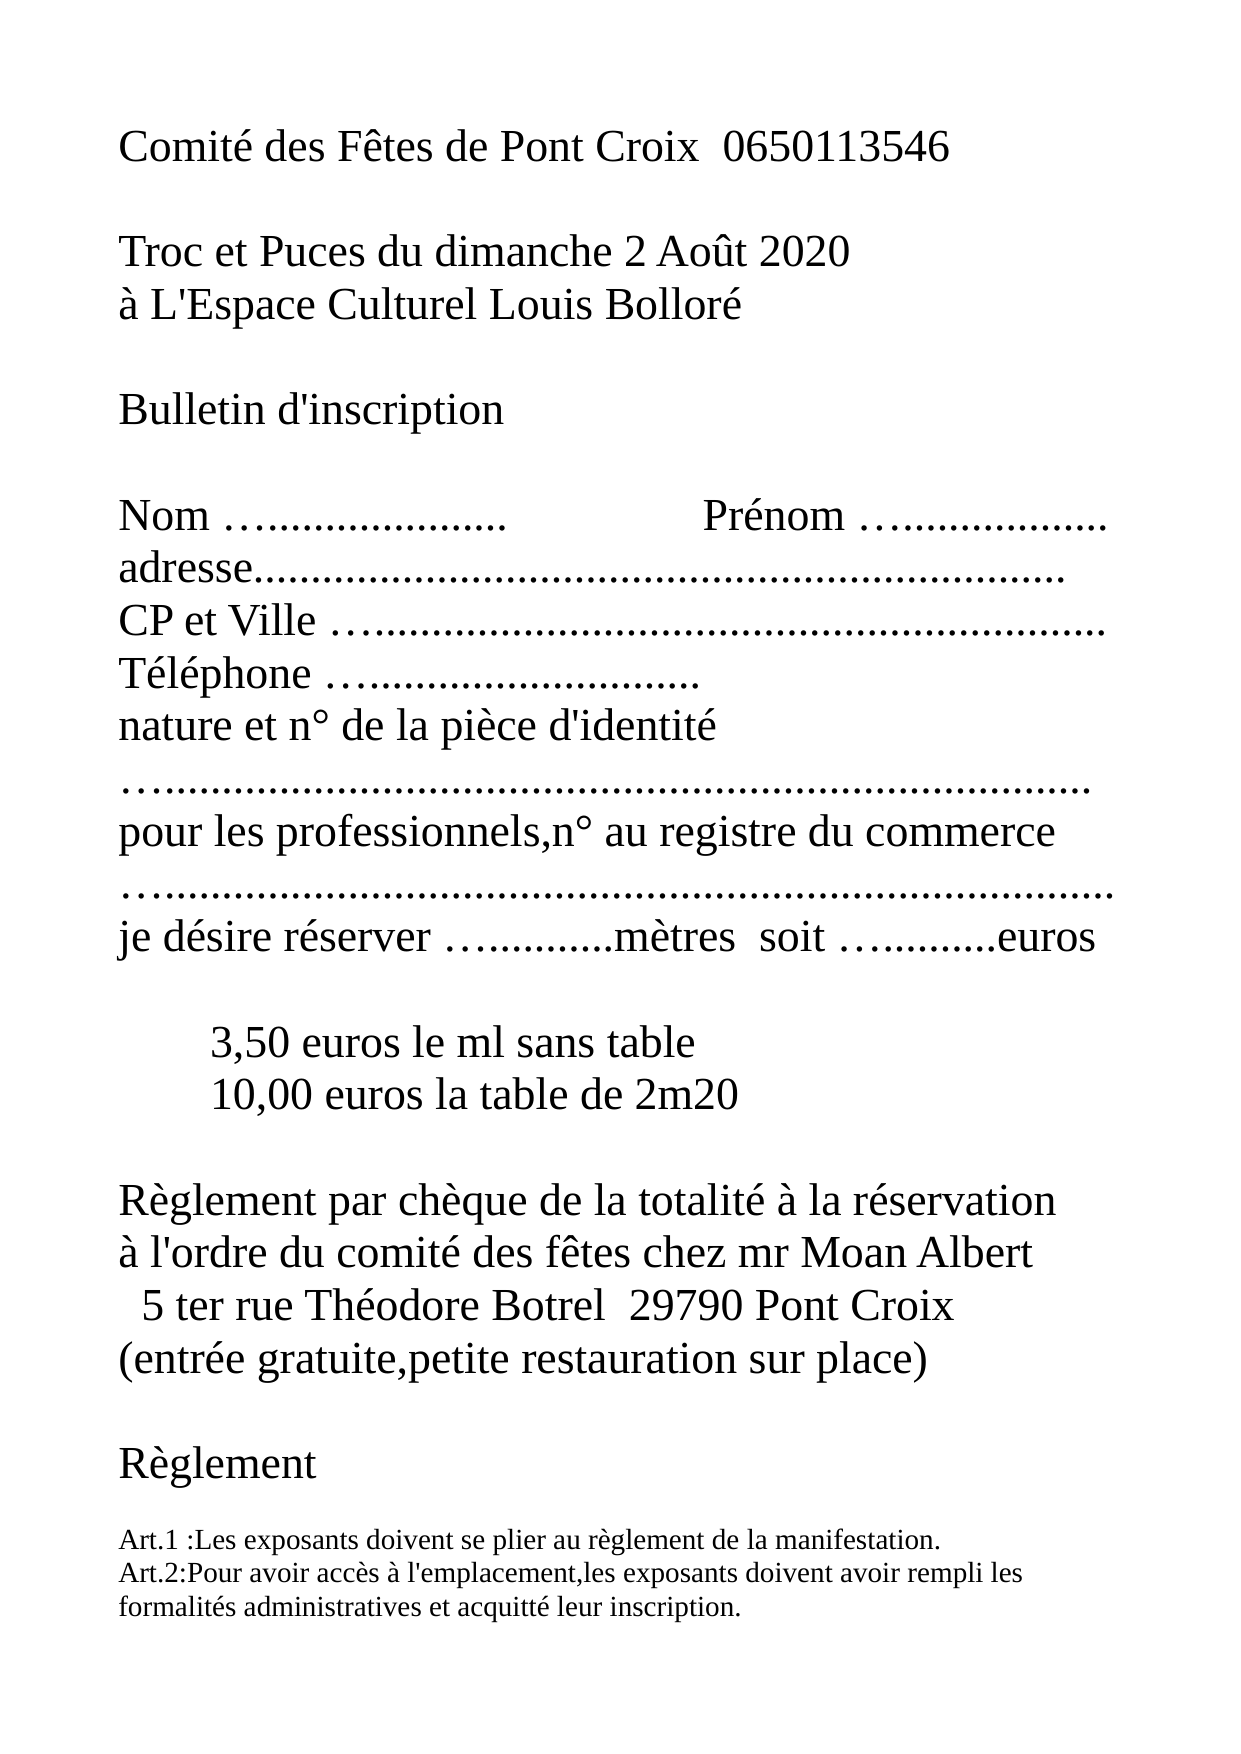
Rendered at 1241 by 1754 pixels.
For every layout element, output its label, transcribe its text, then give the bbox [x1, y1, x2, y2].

text …................................................................................. [118, 751, 1122, 803]
text Bulletin d'inscription [118, 382, 1122, 434]
text 10,00 euros la table de 2m20 [118, 1067, 1122, 1119]
text je désire réserver …...........mètres soit …..........euros [118, 909, 1122, 961]
text à L'Espace Culturel Louis Bolloré [118, 276, 1122, 329]
text 5 ter rue Théodore Botrel 29790 Pont Croix [118, 1278, 1122, 1330]
text nature et n° de la pièce d'identité [118, 698, 1122, 751]
text adresse....................................................................... [118, 540, 1122, 592]
text (entrée gratuite,petite restauration sur place) [118, 1330, 1122, 1383]
text 3,50 euros le ml sans table [118, 1014, 1122, 1067]
text Règlement [118, 1436, 1122, 1488]
text Règlement par chèque de la totalité à la réservation [118, 1172, 1122, 1225]
text CP et Ville …................................................................ [118, 592, 1122, 645]
text Troc et Puces du dimanche 2 Août 2020 [118, 223, 1122, 276]
text …................................................................................... [118, 856, 1122, 909]
text pour les professionnels,n° au registre du commerce [118, 803, 1122, 856]
text Art.2:Pour avoir accès à l'emplacement,les exposants doivent avoir rempli les formalités administratives et acquitté leur inscription. [118, 1556, 1122, 1623]
text Nom …..................... Prénom ….................. [118, 487, 1122, 540]
text Téléphone …............................. [118, 645, 1122, 698]
text à l'ordre du comité des fêtes chez mr Moan Albert [118, 1225, 1122, 1278]
text Art.1 :Les exposants doivent se plier au règlement de la manifestation. [118, 1522, 1122, 1556]
text Comité des Fêtes de Pont Croix 0650113546 [118, 118, 1122, 171]
